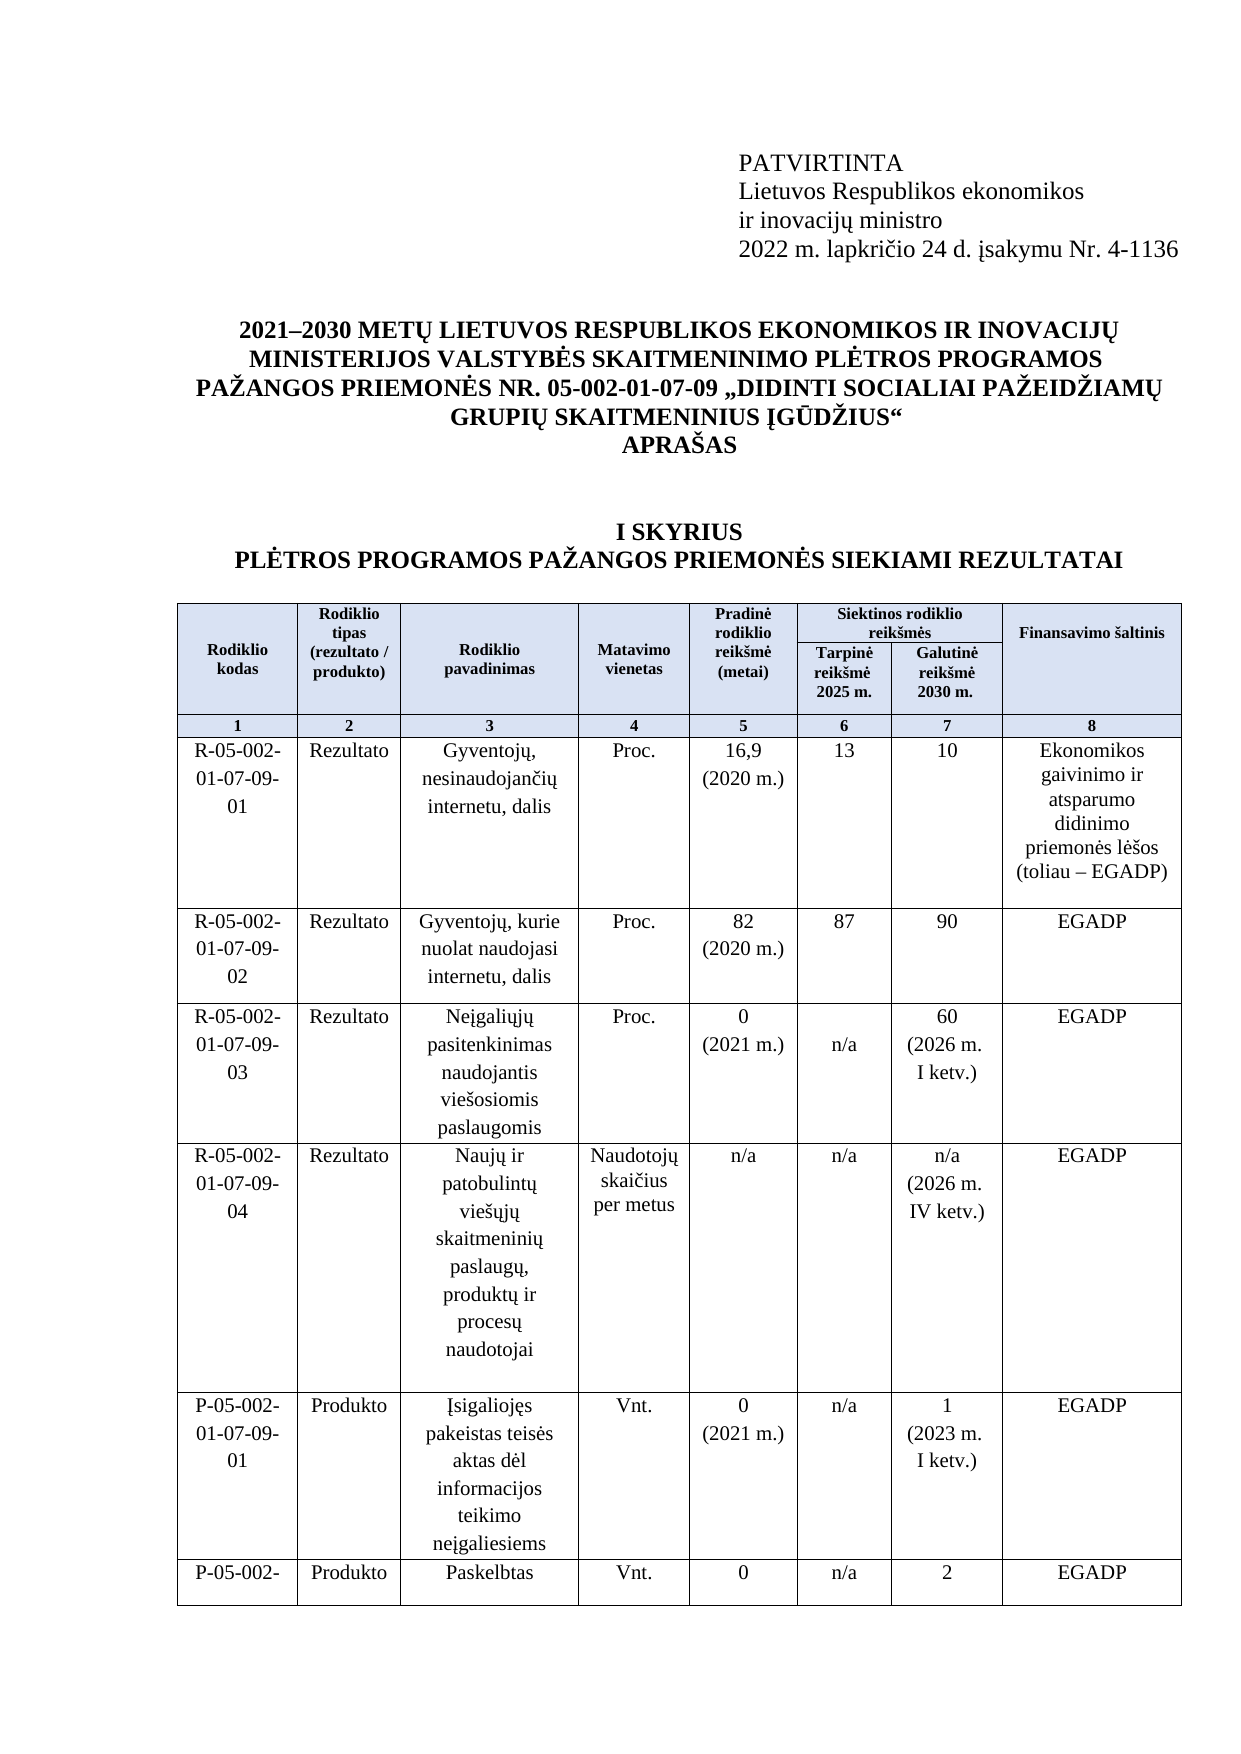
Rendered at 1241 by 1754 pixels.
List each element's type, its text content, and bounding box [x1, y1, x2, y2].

table_cell Ekonomikos gaivinimo ir atsparumo didinimo priemonės lėšos (toliau – EGADP) [1003, 738, 1181, 907]
table_cell Rezultato [298, 1144, 400, 1392]
table_cell EGADP [1003, 1004, 1181, 1142]
table_cell R-05-002-01-07-09-04 [178, 1144, 297, 1392]
text 2021–2030 METŲ LIETUVOS RESPUBLIKOS EKONOMIKOS IR INOVACIJŲ MINISTERIJOS VALSTYBĖS SKAITMENINIMO PLĖTROS PROGRAMOS [177, 315, 1181, 373]
table_cell Neįgaliųjų pasitenkinimas naudojantis viešosiomis paslaugomis [401, 1004, 578, 1142]
text I SKYRIUS [177, 517, 1181, 545]
table_cell EGADP [1003, 1560, 1181, 1605]
table_header Matavimo vienetas [579, 604, 689, 714]
text Lietuvos Respublikos ekonomikos [738, 176, 1181, 205]
table_cell R-05-002-01-07-09-01 [178, 738, 297, 907]
table_cell EGADP [1003, 1144, 1181, 1392]
table_cell Proc. [579, 909, 689, 1003]
table_cell 8 [1003, 715, 1181, 737]
table_cell 13 [798, 738, 891, 907]
table_cell 0 [690, 1560, 797, 1605]
table_cell Naudotojų skaičius per metus [579, 1144, 689, 1392]
text PATVIRTINTA [738, 148, 1181, 176]
table_cell 1 (2023 m. I ketv.) [892, 1393, 1002, 1558]
table_cell 1 [178, 715, 297, 737]
table_cell P-05-002- [178, 1560, 297, 1605]
table_header Finansavimo šaltinis [1003, 604, 1181, 714]
text APRAŠAS [177, 430, 1181, 459]
table_header Pradinė rodiklio reikšmė (metai) [690, 604, 797, 714]
table_cell 6 [798, 715, 891, 737]
table_cell 10 [892, 738, 1002, 907]
table_cell 82 (2020 m.) [690, 909, 797, 1003]
table_cell n/a [690, 1144, 797, 1392]
table_header Rodiklio kodas [178, 604, 297, 714]
table_cell Gyventojų, nesinaudojančių internetu, dalis [401, 738, 578, 907]
table_cell Proc. [579, 738, 689, 907]
table_cell 5 [690, 715, 797, 737]
table_cell 3 [401, 715, 578, 737]
table_cell R-05-002-01-07-09-03 [178, 1004, 297, 1142]
text PAŽANGOS PRIEMONĖS NR. 05-002-01-07-09 „Didinti socialiai pažeidžiamų grupių skaitmeninius įgūdžius“ [177, 373, 1181, 430]
table_cell n/a [798, 1144, 891, 1392]
table_cell Produkto [298, 1560, 400, 1605]
table_cell n/a [798, 1004, 891, 1142]
table_cell Vnt. [579, 1393, 689, 1558]
text 2022 m. lapkričio 24 d. įsakymu Nr. 4-1136 [738, 234, 1181, 263]
table_cell 2 [298, 715, 400, 737]
table_cell 0 (2021 m.) [690, 1393, 797, 1558]
table_cell Įsigaliojęs pakeistas teisės aktas dėl informacijos teikimo neįgaliesiems [401, 1393, 578, 1558]
table_cell Rezultato [298, 1004, 400, 1142]
table_cell Gyventojų, kurie nuolat naudojasi internetu, dalis [401, 909, 578, 1003]
table_cell Naujų ir patobulintų viešųjų skaitmeninių paslaugų, produktų ir procesų naudotojai [401, 1144, 578, 1392]
table_cell Paskelbtas [401, 1560, 578, 1605]
table_cell 4 [579, 715, 689, 737]
text ir inovacijų ministro [738, 205, 1181, 234]
table_header Rodiklio tipas (rezultato / produkto) [298, 604, 400, 714]
text PLĖTROS PROGRAMOS PAŽANGOS PRIEMONĖS SIEKIAMI REZULTATAI [177, 545, 1181, 574]
table_cell R-05-002-01-07-09-02 [178, 909, 297, 1003]
table_cell Galutinė reikšmė 2030 m. [892, 643, 1002, 714]
table_cell n/a [798, 1393, 891, 1558]
table_cell 0 (2021 m.) [690, 1004, 797, 1142]
table_cell EGADP [1003, 909, 1181, 1003]
table_cell 7 [892, 715, 1002, 737]
table_cell 60 (2026 m. I ketv.) [892, 1004, 1002, 1142]
table_cell Produkto [298, 1393, 400, 1558]
table_cell Tarpinė reikšmė 2025 m. [798, 643, 891, 714]
table_cell EGADP [1003, 1393, 1181, 1558]
table_cell 87 [798, 909, 891, 1003]
table_cell 2 [892, 1560, 1002, 1605]
table_cell n/a (2026 m. IV ketv.) [892, 1144, 1002, 1392]
table_cell Proc. [579, 1004, 689, 1142]
table_header Rodiklio pavadinimas [401, 604, 578, 714]
table_cell 90 [892, 909, 1002, 1003]
table_cell Rezultato [298, 909, 400, 1003]
table_cell n/a [798, 1560, 891, 1605]
table_cell P-05-002-01-07-09-01 [178, 1393, 297, 1558]
table_header Siektinos rodiklio reikšmės [798, 604, 1002, 642]
table_cell Rezultato [298, 738, 400, 907]
table_cell 16,9 (2020 m.) [690, 738, 797, 907]
table_cell Vnt. [579, 1560, 689, 1605]
